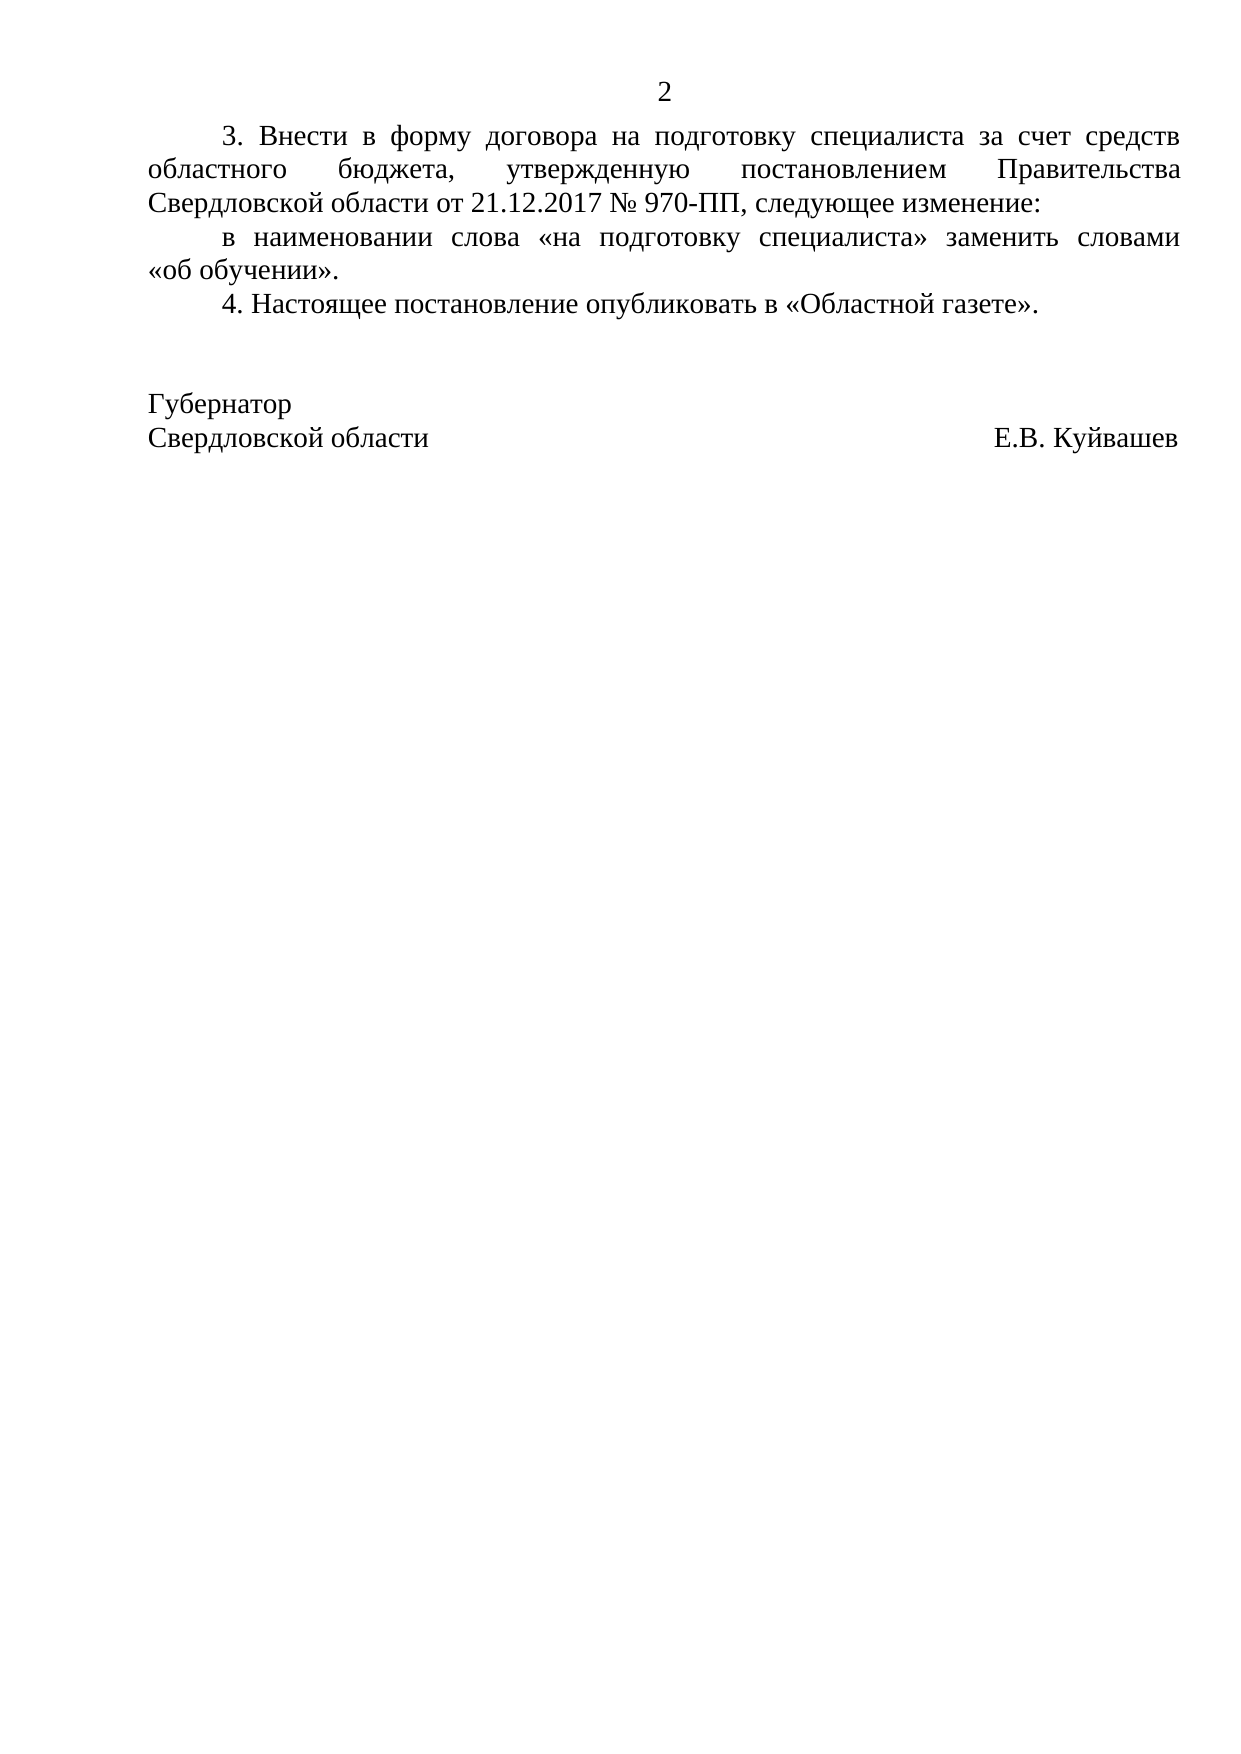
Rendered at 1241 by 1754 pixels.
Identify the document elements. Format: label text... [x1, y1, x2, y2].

text Свердловской области Е.В. Куйвашев [148, 420, 1181, 453]
text 4. Настоящее постановление опубликовать в «Областной газете». [148, 286, 1181, 319]
text 3. Внести в форму договора на подготовку специалиста за счет средств областного бюджета, утвержденную постановлением Правительства Свердловской области от 21.12.2017 № 970-ПП, следующее изменение: [148, 118, 1181, 219]
text Губернатор [148, 386, 1181, 420]
text в наименовании слова «на подготовку специалиста» заменить словами «об обучении». [148, 219, 1181, 286]
